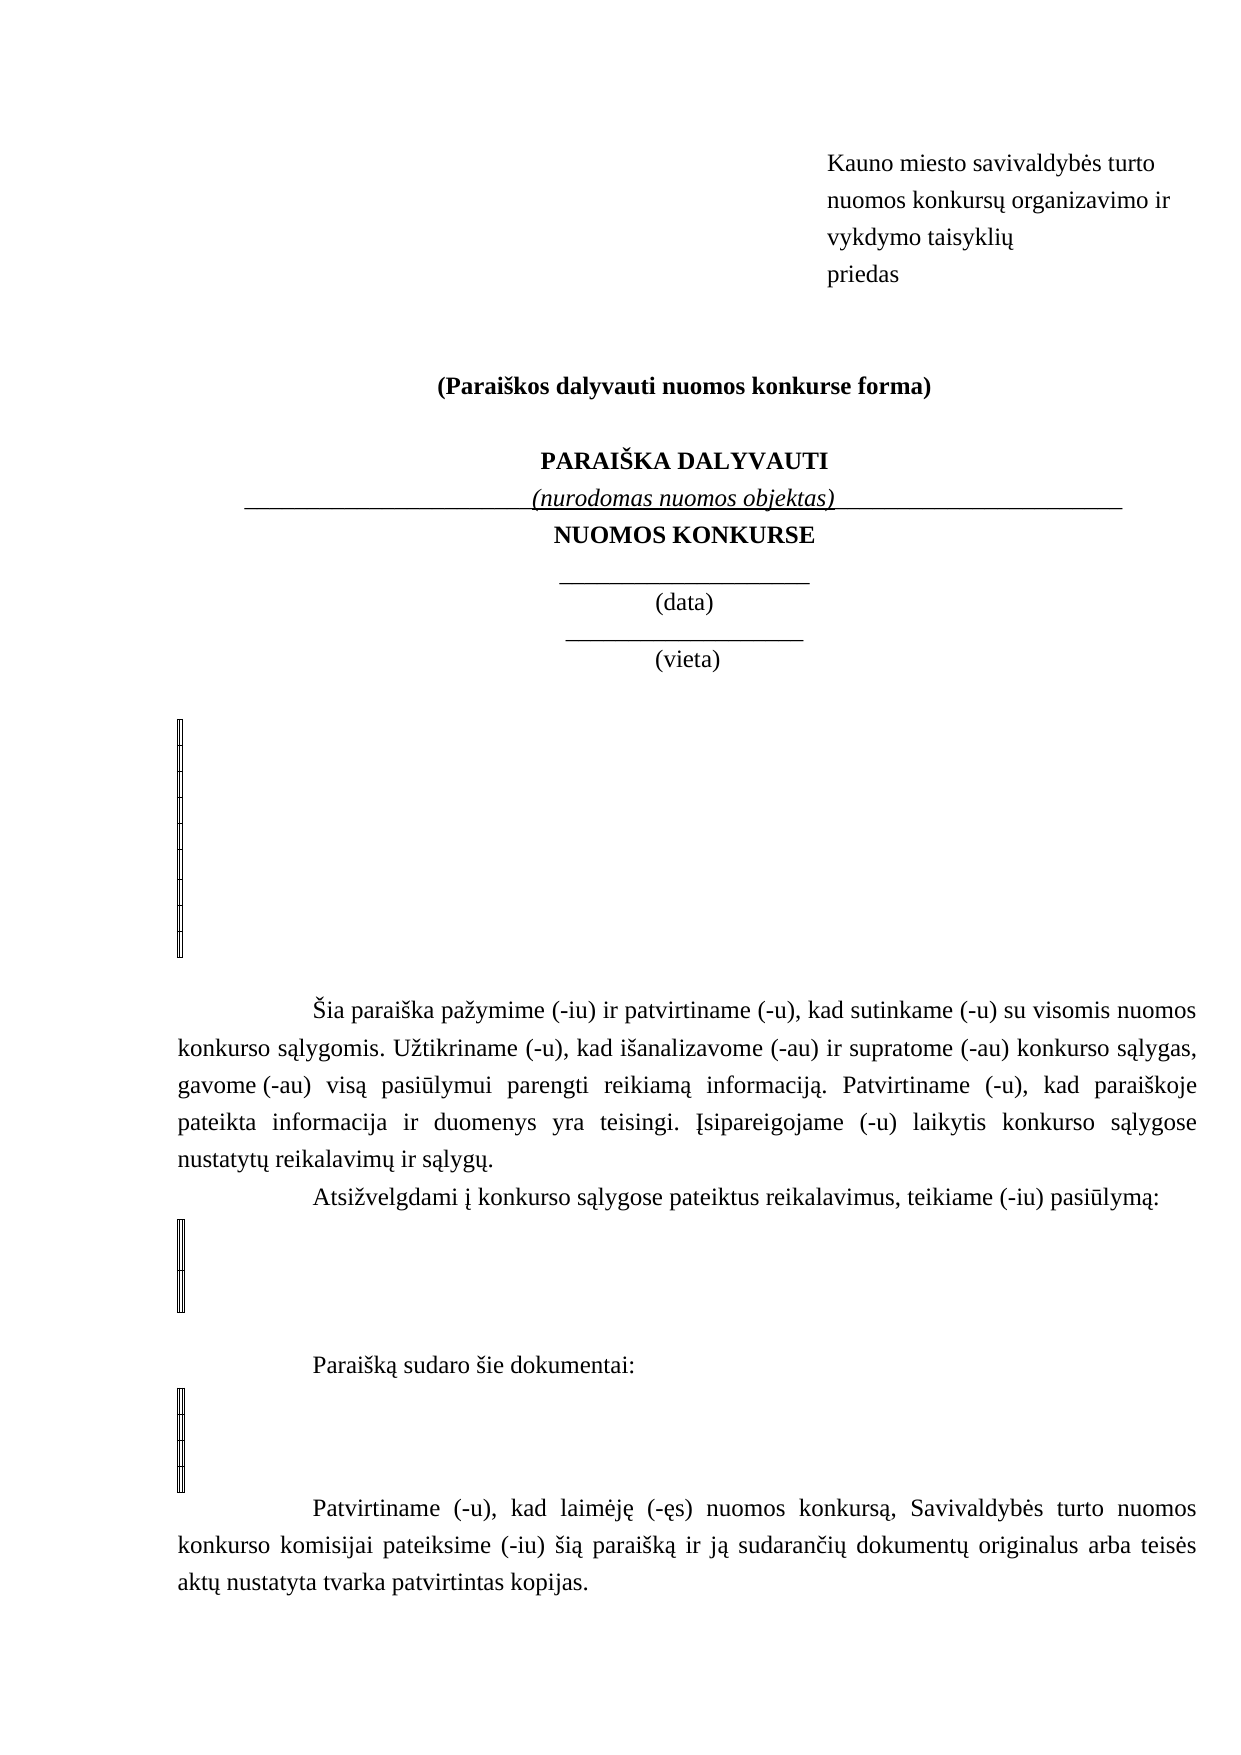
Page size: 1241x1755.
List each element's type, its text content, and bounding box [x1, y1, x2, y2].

text priedas [827, 259, 1198, 288]
text _______________________(nurodomas nuomos objektas)_______________________ [177, 483, 1198, 512]
text PAraiška DALYVAUTI [177, 446, 1198, 475]
text nuomos konkursE [177, 521, 1198, 549]
text Kauno miesto savivaldybės turto nuomos konkursų organizavimo ir vykdymo taisyklių [827, 148, 1198, 251]
text Atsižvelgdami į konkurso sąlygose pateiktus reikalavimus, teikiame (-iu) pasiūlymą: [177, 1182, 1198, 1211]
text ____________________ [177, 558, 1198, 587]
text (vieta) [177, 644, 1198, 673]
text Šia paraiška pažymime (-iu) ir patvirtiname (-u), kad sutinkame (-u) su visomis nuomos konkurso sąlygomis. Užtikriname (-u), kad išanalizavome (-au) ir supratome (-au) konkurso sąlygas, gavome (-au) visą pasiūlymui parengti reikiamą informaciją. Patvirtiname (-u), kad paraiškoje pateikta informacija ir duomenys yra teisingi. Įsipareigojame (-u) laikytis konkurso sąlygose nustatytų reikalavimų ir sąlygų. [177, 995, 1198, 1173]
text (data) [177, 587, 1198, 615]
text ___________________ [177, 615, 1198, 644]
text (Paraiškos dalyvauti nuomos konkurse forma) [177, 371, 1198, 400]
text Paraišką sudaro šie dokumentai: [177, 1350, 1198, 1379]
text Patvirtiname (-u), kad laimėję (-ęs) nuomos konkursą, Savivaldybės turto nuomos konkurso komisijai pateiksime (-iu) šią paraišką ir ją sudarančių dokumentų originalus arba teisės aktų nustatyta tvarka patvirtintas kopijas. [177, 1493, 1198, 1596]
